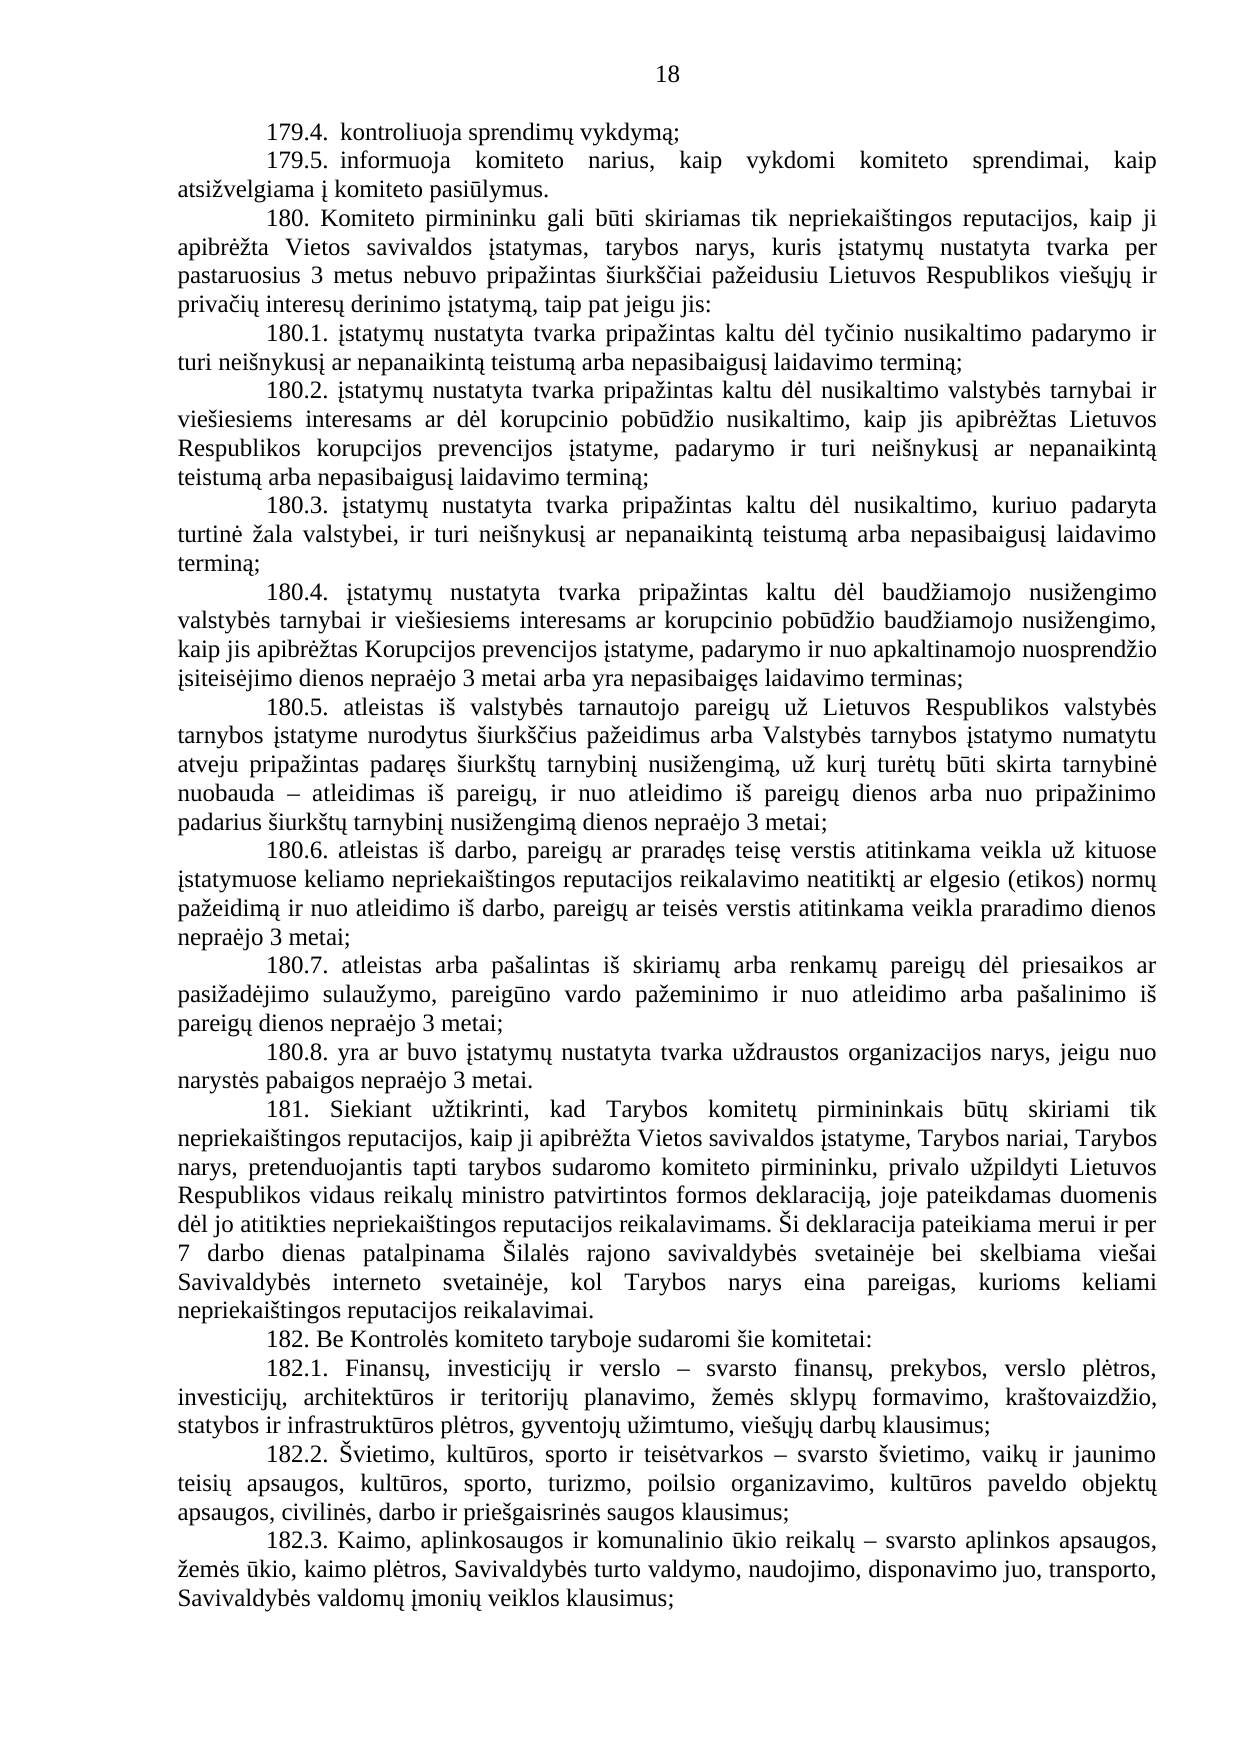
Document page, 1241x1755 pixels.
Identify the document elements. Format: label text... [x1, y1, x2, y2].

text 180.8. yra ar buvo įstatymų nustatyta tvarka uždraustos organizacijos narys, jeigu nuo narystės pabaigos nepraėjo 3 metai. [177, 1037, 1158, 1094]
text 180.5. atleistas iš valstybės tarnautojo pareigų už Lietuvos Respublikos valstybės tarnybos įstatyme nurodytus šiurkščius pažeidimus arba Valstybės tarnybos įstatymo numatytu atveju pripažintas padaręs šiurkštų tarnybinį nusižengimą, už kurį turėtų būti skirta tarnybinė nuobauda – atleidimas iš pareigų, ir nuo atleidimo iš pareigų dienos arba nuo pripažinimo padarius šiurkštų tarnybinį nusižengimą dienos nepraėjo 3 metai; [177, 692, 1158, 835]
text 180.3. įstatymų nustatyta tvarka pripažintas kaltu dėl nusikaltimo, kuriuo padaryta turtinė žala valstybei, ir turi neišnykusį ar nepanaikintą teistumą arba nepasibaigusį laidavimo terminą; [177, 490, 1158, 577]
text 180.2. įstatymų nustatyta tvarka pripažintas kaltu dėl nusikaltimo valstybės tarnybai ir viešiesiems interesams ar dėl korupcinio pobūdžio nusikaltimo, kaip jis apibrėžtas Lietuvos Respublikos korupcijos prevencijos įstatyme, padarymo ir turi neišnykusį ar nepanaikintą teistumą arba nepasibaigusį laidavimo terminą; [177, 375, 1158, 490]
text 180.7. atleistas arba pašalintas iš skiriamų arba renkamų pareigų dėl priesaikos ar pasižadėjimo sulaužymo, pareigūno vardo pažeminimo ir nuo atleidimo arba pašalinimo iš pareigų dienos nepraėjo 3 metai; [177, 950, 1158, 1037]
text 182. Be Kontrolės komiteto taryboje sudaromi šie komitetai: [177, 1324, 1158, 1353]
text 182.3. Kaimo, aplinkosaugos ir komunalinio ūkio reikalų – svarsto aplinkos apsaugos, žemės ūkio, kaimo plėtros, Savivaldybės turto valdymo, naudojimo, disponavimo juo, transporto, Savivaldybės valdomų įmonių veiklos klausimus; [177, 1525, 1158, 1612]
text 181. Siekiant užtikrinti, kad Tarybos komitetų pirmininkais būtų skiriami tik nepriekaištingos reputacijos, kaip ji apibrėžta Vietos savivaldos įstatyme, Tarybos nariai, Tarybos narys, pretenduojantis tapti tarybos sudaromo komiteto pirmininku, privalo užpildyti Lietuvos Respublikos vidaus reikalų ministro patvirtintos formos deklaraciją, joje pateikdamas duomenis dėl jo atitikties nepriekaištingos reputacijos reikalavimams. Ši deklaracija pateikiama merui ir per 7 darbo dienas patalpinama Šilalės rajono savivaldybės svetainėje bei skelbiama viešai Savivaldybės interneto svetainėje, kol Tarybos narys eina pareigas, kurioms keliami nepriekaištingos reputacijos reikalavimai. [177, 1094, 1158, 1324]
text 180.6. atleistas iš darbo, pareigų ar praradęs teisę verstis atitinkama veikla už kituose įstatymuose keliamo nepriekaištingos reputacijos reikalavimo neatitiktį ar elgesio (etikos) normų pažeidimą ir nuo atleidimo iš darbo, pareigų ar teisės verstis atitinkama veikla praradimo dienos nepraėjo 3 metai; [177, 835, 1158, 950]
text 182.1. Finansų, investicijų ir verslo – svarsto finansų, prekybos, verslo plėtros, investicijų, architektūros ir teritorijų planavimo, žemės sklypų formavimo, kraštovaizdžio, statybos ir infrastruktūros plėtros, gyventojų užimtumo, viešųjų darbų klausimus; [177, 1353, 1158, 1439]
text 182.2. Švietimo, kultūros, sporto ir teisėtvarkos – svarsto švietimo, vaikų ir jaunimo teisių apsaugos, kultūros, sporto, turizmo, poilsio organizavimo, kultūros paveldo objektų apsaugos, civilinės, darbo ir priešgaisrinės saugos klausimus; [177, 1439, 1158, 1525]
text 180.1. įstatymų nustatyta tvarka pripažintas kaltu dėl tyčinio nusikaltimo padarymo ir turi neišnykusį ar nepanaikintą teistumą arba nepasibaigusį laidavimo terminą; [177, 318, 1158, 375]
text 180. Komiteto pirmininku gali būti skiriamas tik nepriekaištingos reputacijos, kaip ji apibrėžta Vietos savivaldos įstatymas, tarybos narys, kuris įstatymų nustatyta tvarka per pastaruosius 3 metus nebuvo pripažintas šiurkščiai pažeidusiu Lietuvos Respublikos viešųjų ir privačių interesų derinimo įstatymą, taip pat jeigu jis: [177, 203, 1158, 318]
text 179.5. informuoja komiteto narius, kaip vykdomi komiteto sprendimai, kaip atsižvelgiama į komiteto pasiūlymus. [177, 145, 1158, 203]
text 180.4. įstatymų nustatyta tvarka pripažintas kaltu dėl baudžiamojo nusižengimo valstybės tarnybai ir viešiesiems interesams ar korupcinio pobūdžio baudžiamojo nusižengimo, kaip jis apibrėžtas Korupcijos prevencijos įstatyme, padarymo ir nuo apkaltinamojo nuosprendžio įsiteisėjimo dienos nepraėjo 3 metai arba yra nepasibaigęs laidavimo terminas; [177, 577, 1158, 692]
text 179.4. kontroliuoja sprendimų vykdymą; [177, 117, 1158, 145]
